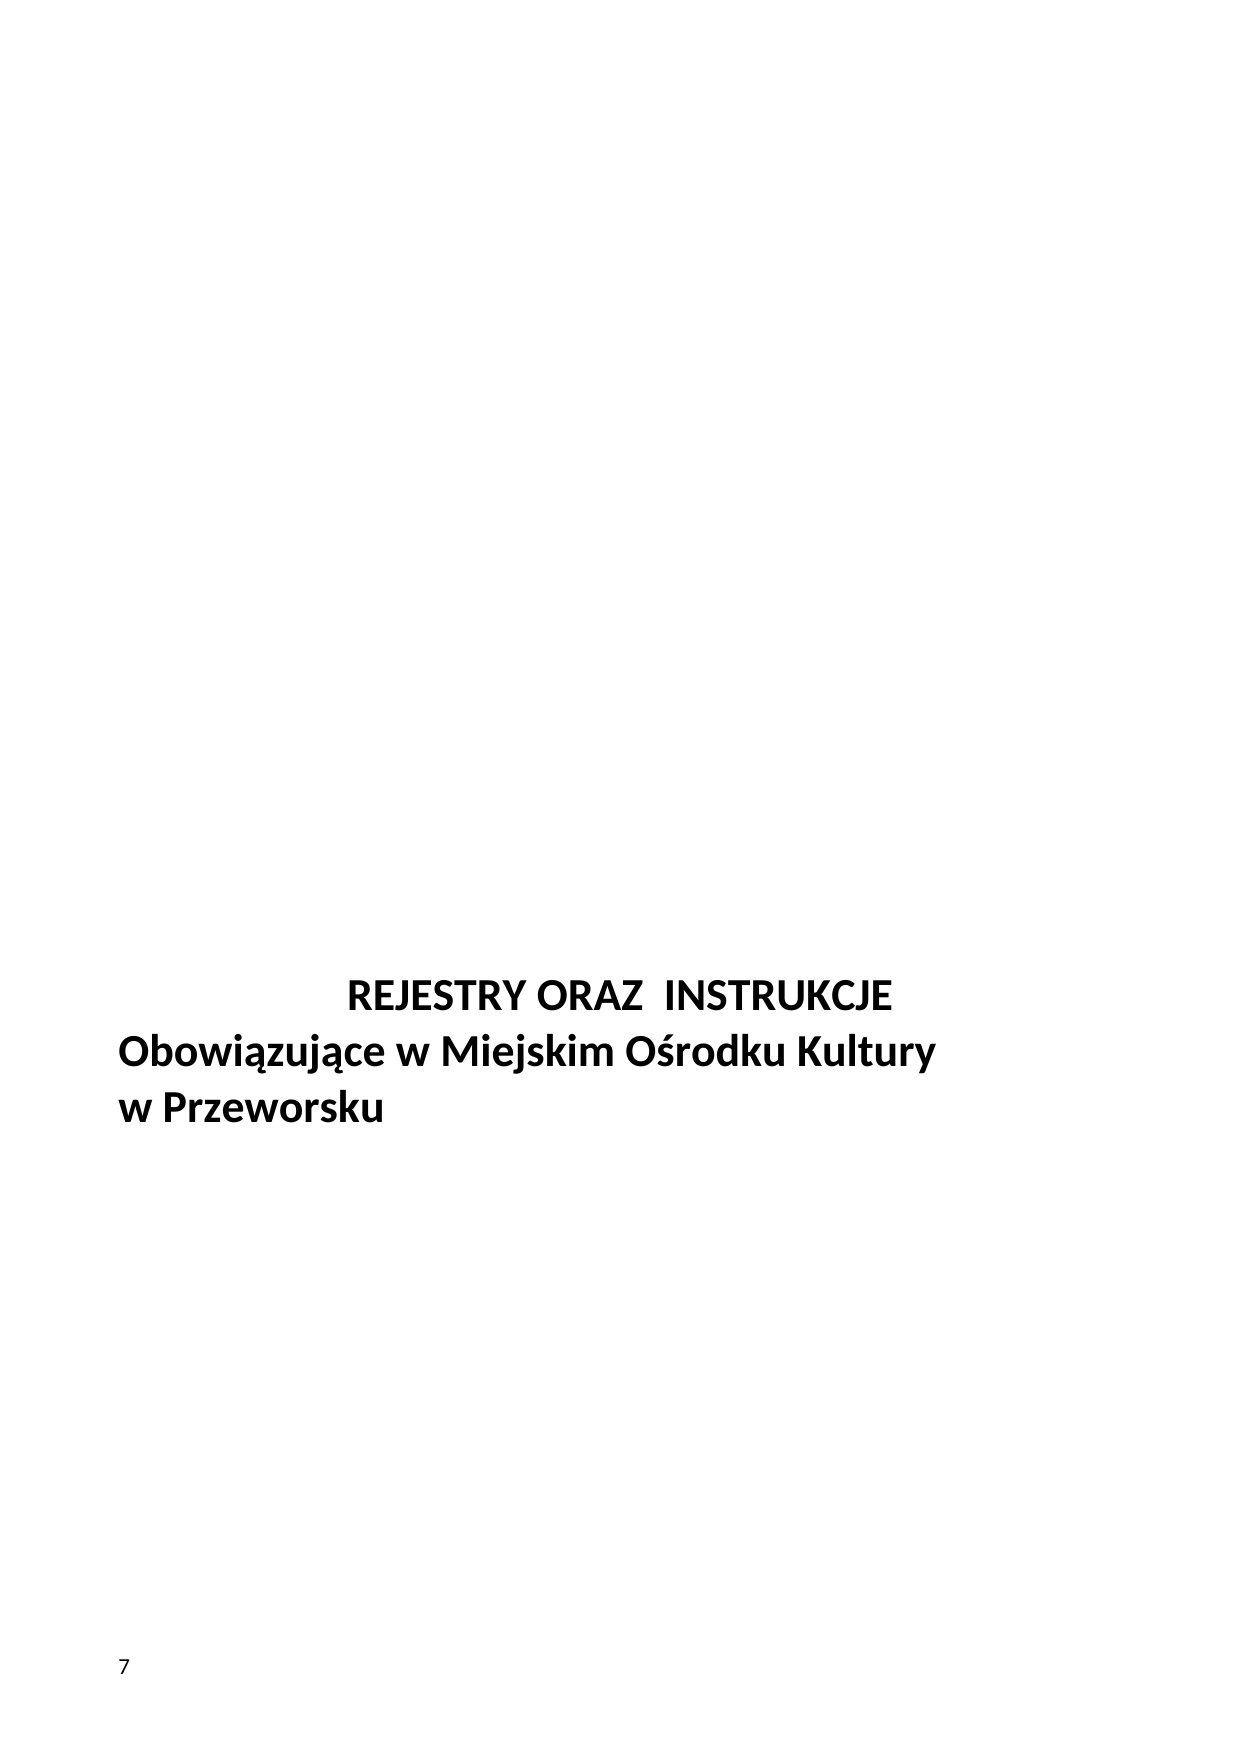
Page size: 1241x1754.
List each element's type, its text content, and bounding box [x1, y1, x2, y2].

text Obowiązujące w Miejskim Ośrodku Kultury w Przeworsku [118, 1022, 1122, 1133]
text REJESTRY ORAZ INSTRUKCJE [118, 966, 1122, 1022]
